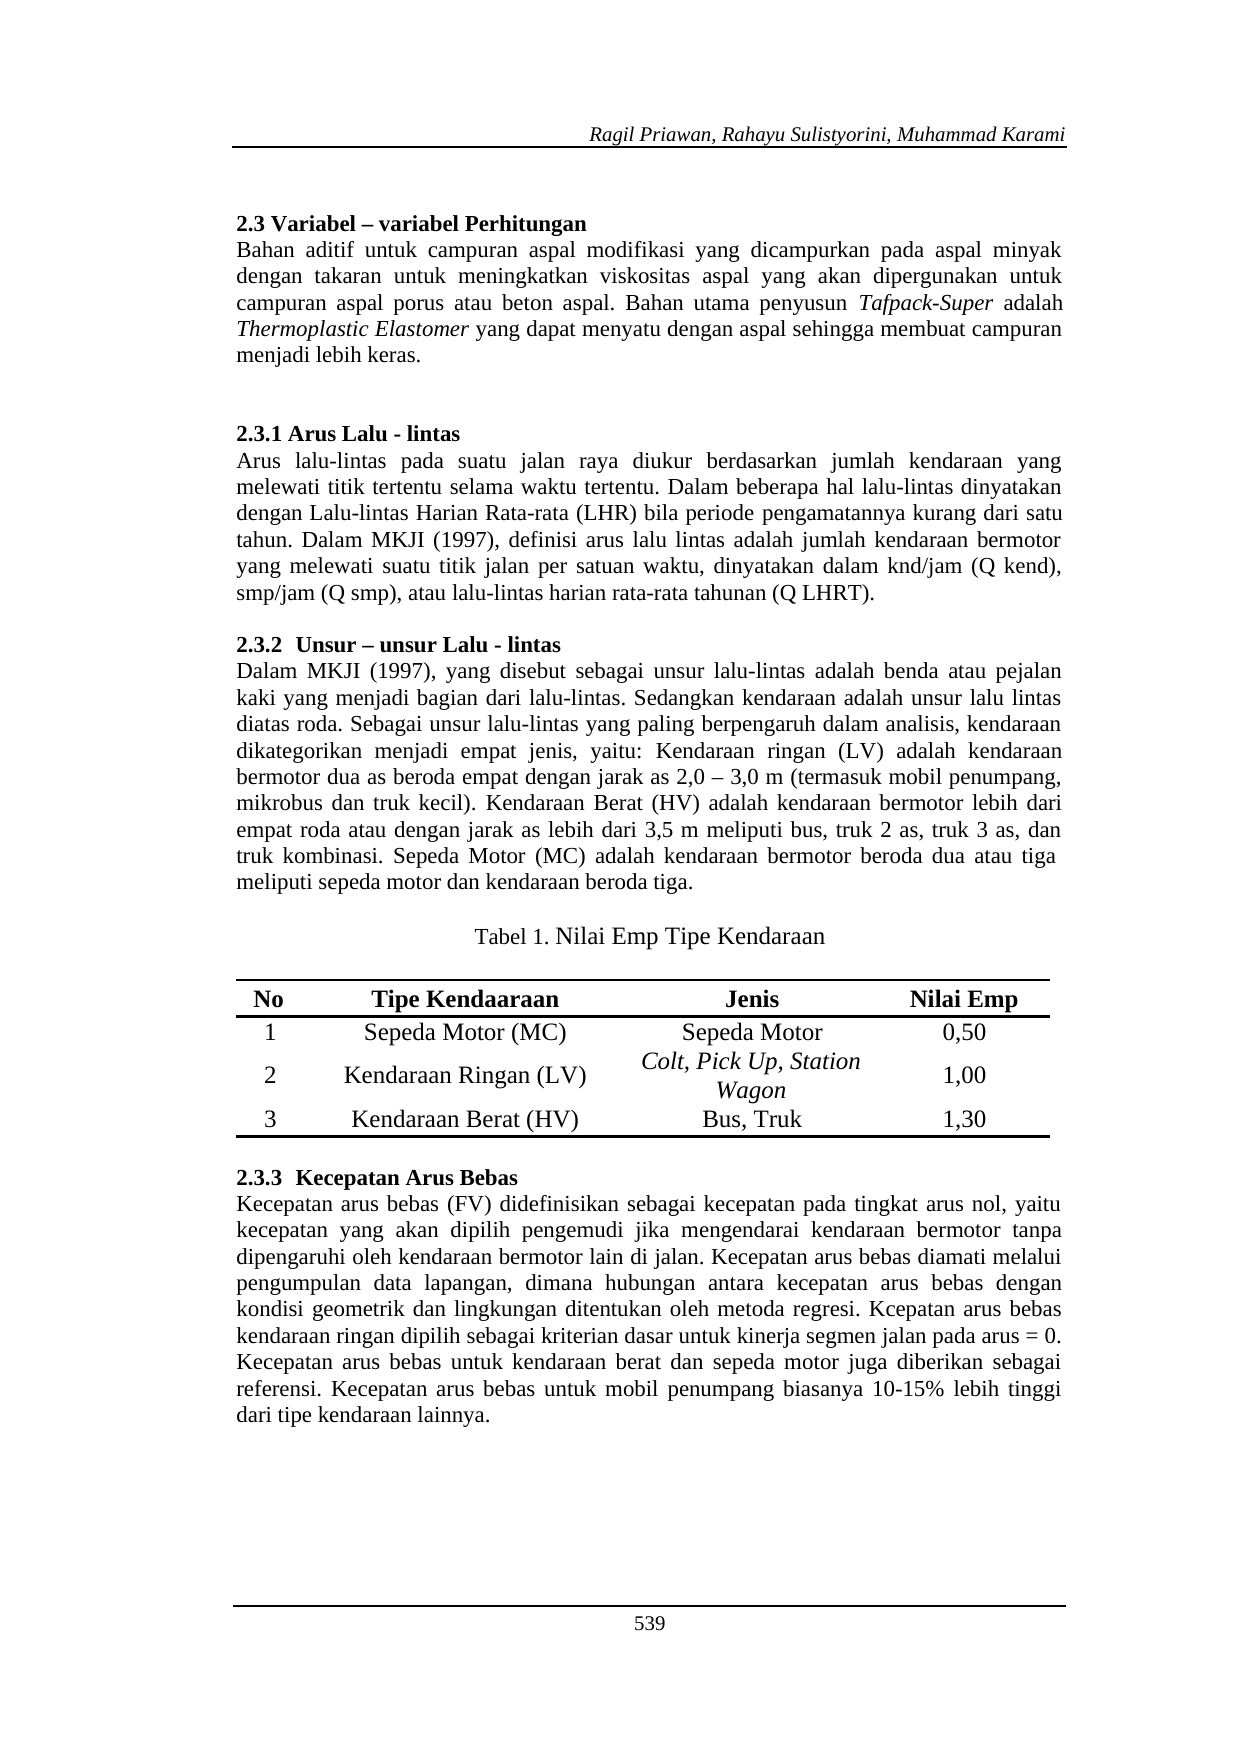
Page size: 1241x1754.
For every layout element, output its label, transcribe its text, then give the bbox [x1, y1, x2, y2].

text Tabel 1. Nilai Emp Tipe Kendaraan [236, 921, 1063, 950]
list 2.3.1 Arus Lalu - lintas [159, 420, 1063, 447]
list 2.3 Variabel – variabel Perhitungan [236, 209, 1063, 236]
table_cell Sepeda Motor [626, 1018, 878, 1046]
table_cell 0,50 [878, 1018, 1050, 1046]
table_header No [236, 981, 304, 1015]
table_cell Kendaraan Ringan (LV) [304, 1046, 626, 1104]
table_cell 1 [236, 1018, 304, 1046]
table_cell Colt, Pick Up, Station Wagon [626, 1046, 878, 1104]
table_header Jenis [626, 981, 878, 1015]
table_cell 1,00 [878, 1046, 1050, 1104]
table_cell Sepeda Motor (MC) [304, 1018, 626, 1046]
table_cell 3 [236, 1104, 304, 1135]
table_header Tipe Kendaaraan [304, 981, 626, 1015]
table_header Nilai Emp [878, 981, 1050, 1015]
table_cell 2 [236, 1046, 304, 1104]
text Arus lalu-lintas pada suatu jalan raya diukur berdasarkan jumlah kendaraan yang melewati titik tertentu selama waktu tertentu. Dalam beberapa hal lalu-lintas dinyatakan dengan Lalu-lintas Harian Rata-rata (LHR) bila periode pengamatannya kurang dari satu tahun. Dalam MKJI (1997), definisi arus lalu lintas adalah jumlah kendaraan bermotor yang melewati suatu titik jalan per satuan waktu, dinyatakan dalam knd/jam (Q kend), smp/jam (Q smp), atau lalu-lintas harian rata-rata tahunan (Q LHRT). [236, 447, 1063, 605]
text 2.3.3 Kecepatan Arus Bebas [236, 1164, 1063, 1190]
table_cell 1,30 [878, 1104, 1050, 1135]
table_cell Bus, Truk [626, 1104, 878, 1135]
text 2.3.2 Unsur – unsur Lalu - lintas [236, 631, 1063, 658]
text Dalam MKJI (1997), yang disebut sebagai unsur lalu-lintas adalah benda atau pejalan kaki yang menjadi bagian dari lalu-lintas. Sedangkan kendaraan adalah unsur lalu lintas diatas roda. Sebagai unsur lalu-lintas yang paling berpengaruh dalam analisis, kendaraan dikategorikan menjadi empat jenis, yaitu: Kendaraan ringan (LV) adalah kendaraan bermotor dua as beroda empat dengan jarak as 2,0 – 3,0 m (termasuk mobil penumpang, mikrobus dan truk kecil). Kendaraan Berat (HV) adalah kendaraan bermotor lebih dari empat roda atau dengan jarak as lebih dari 3,5 m meliputi bus, truk 2 as, truk 3 as, dan truk kombinasi. Sepeda Motor (MC) adalah kendaraan bermotor beroda dua atau tiga meliputi sepeda motor dan kendaraan beroda tiga. [236, 658, 1063, 895]
text Kecepatan arus bebas (FV) didefinisikan sebagai kecepatan pada tingkat arus nol, yaitu kecepatan yang akan dipilih pengemudi jika mengendarai kendaraan bermotor tanpa dipengaruhi oleh kendaraan bermotor lain di jalan. Kecepatan arus bebas diamati melalui pengumpulan data lapangan, dimana hubungan antara kecepatan arus bebas dengan kondisi geometrik dan lingkungan ditentukan oleh metoda regresi. Kcepatan arus bebas kendaraan ringan dipilih sebagai kriterian dasar untuk kinerja segmen jalan pada arus = 0. Kecepatan arus bebas untuk kendaraan berat dan sepeda motor juga diberikan sebagai referensi. Kecepatan arus bebas untuk mobil penumpang biasanya 10-15% lebih tinggi dari tipe kendaraan lainnya. [236, 1190, 1063, 1427]
table_cell Kendaraan Berat (HV) [304, 1104, 626, 1135]
text Bahan aditif untuk campuran aspal modifikasi yang dicampurkan pada aspal minyak dengan takaran untuk meningkatkan viskositas aspal yang akan dipergunakan untuk campuran aspal porus atau beton aspal. Bahan utama penyusun Tafpack-Super adalah Thermoplastic Elastomer yang dapat menyatu dengan aspal sehingga membuat campuran menjadi lebih keras. [236, 236, 1063, 368]
